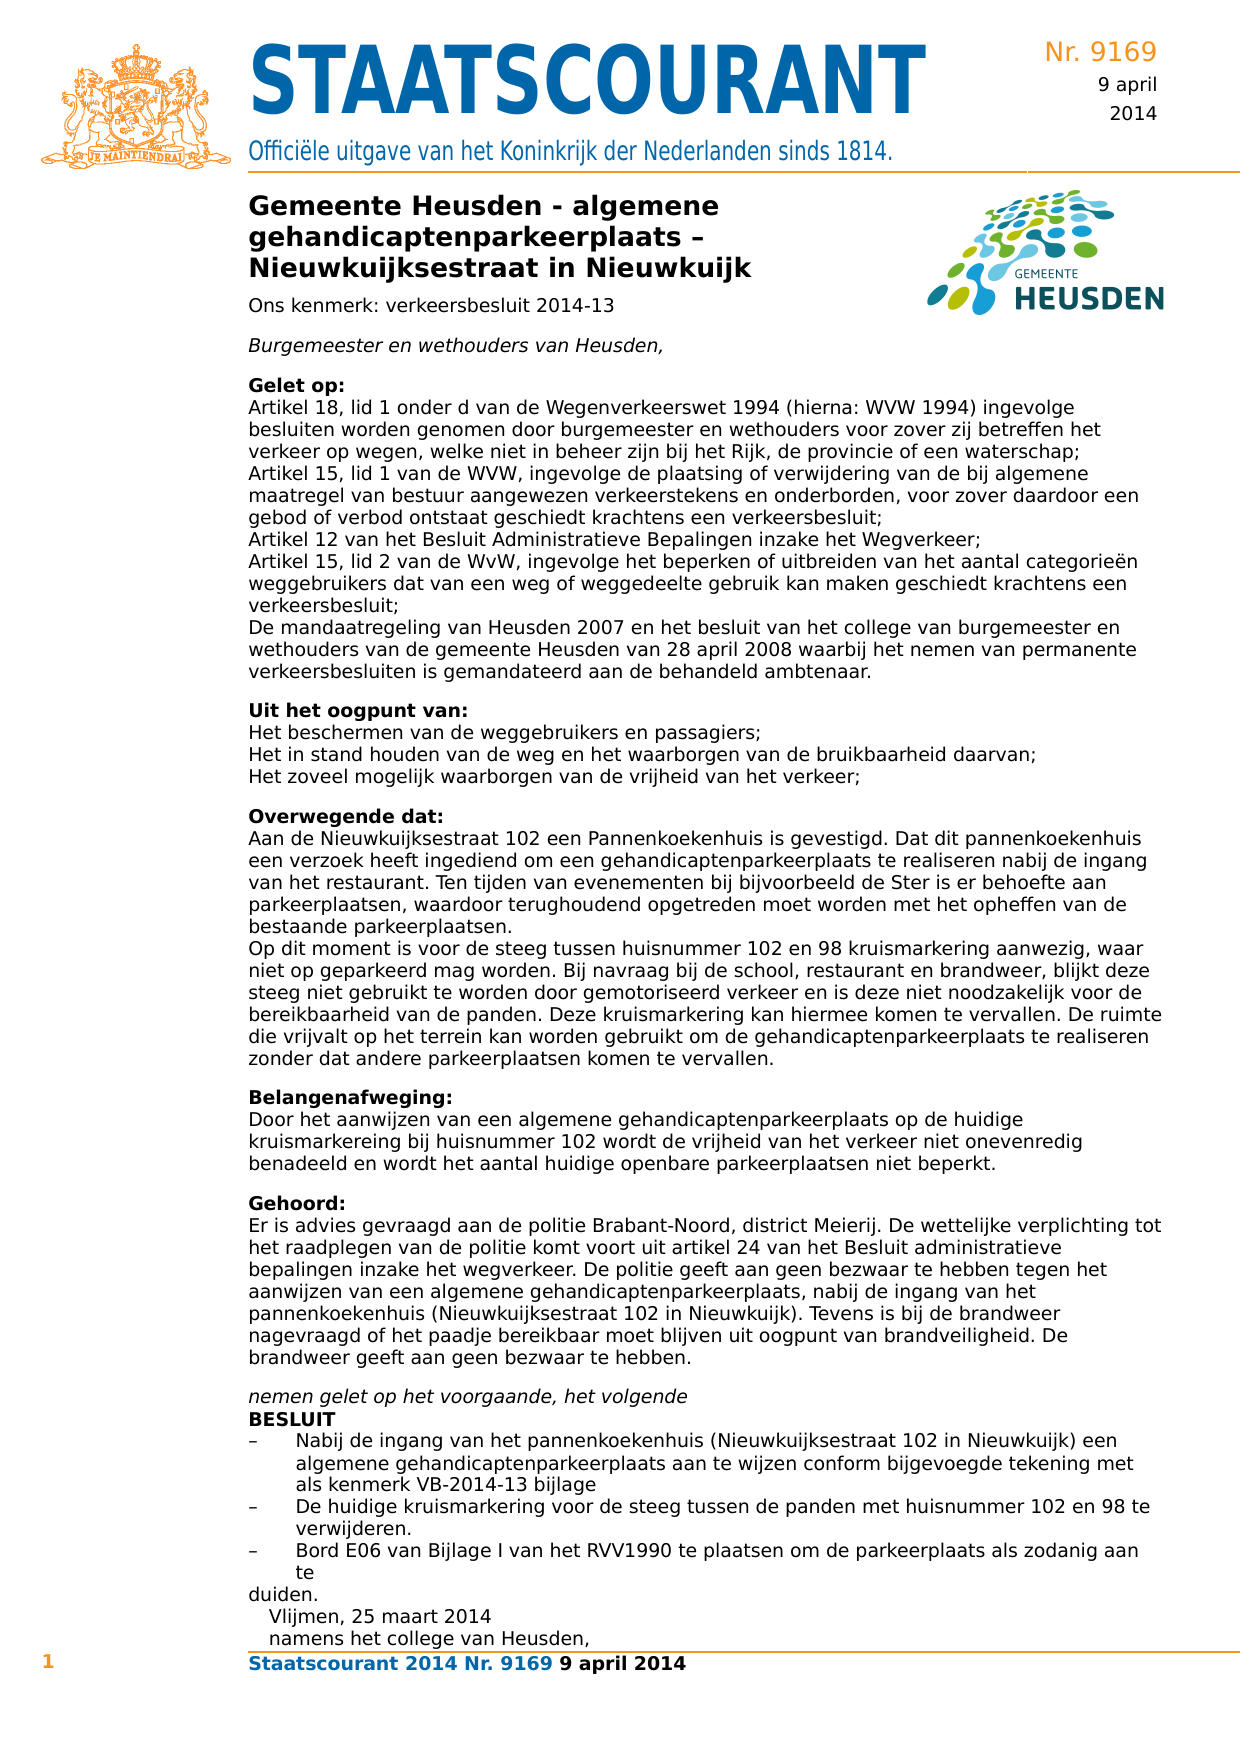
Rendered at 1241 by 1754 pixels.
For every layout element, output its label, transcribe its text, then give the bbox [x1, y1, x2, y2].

picture [41, 44, 231, 169]
text Het in stand houden van de weg en het waarborgen van de bruikbaarheid daarvan; [248, 744, 1163, 766]
text Artikel 15, lid 2 van de WvW, ingevolge het beperken of uitbreiden van het aantal categorieën weggebruikers dat van een weg of weggedeelte gebruik kan maken geschiedt krachtens een verkeersbesluit; [248, 551, 1163, 617]
text Aan de Nieuwkuijksestraat 102 een Pannenkoekenhuis is gevestigd. Dat dit pannenkoekenhuis een verzoek heeft ingediend om een gehandicaptenparkeerplaats te realiseren nabij de ingang van het restaurant. Ten tijden van evenementen bij bijvoorbeeld de Ster is er behoefte aan parkeerplaatsen, waardoor terughoudend opgetreden moet worden met het opheffen van de bestaande parkeerplaatsen. [248, 828, 1163, 938]
subtitle Gelet op: [248, 375, 1163, 397]
text Vlijmen, 25 maart 2014 [248, 1606, 1163, 1628]
list De huidige kruismarkering voor de steeg tussen de panden met huisnummer 102 en 98 te verwijderen. [248, 1496, 1163, 1540]
subtitle Gemeente Heusden - algemene gehandicaptenparkeerplaats – Nieuwkuijksestraat in Nieuwkuijk [248, 191, 927, 284]
text De mandaatregeling van Heusden 2007 en het besluit van het college van burgemeester en wethouders van de gemeente Heusden van 28 april 2008 waarbij het nemen van permanente verkeersbesluiten is gemandateerd aan de behandeld ambtenaar. [248, 617, 1163, 682]
text Het beschermen van de weggebruikers en passagiers; [248, 722, 1163, 744]
subtitle Burgemeester en wethouders van Heusden, [248, 335, 1163, 357]
list Nabij de ingang van het pannenkoekenhuis (Nieuwkuijksestraat 102 in Nieuwkuijk) een algemene gehandicaptenparkeerplaats aan te wijzen conform bijgevoegde tekening met als kenmerk VB-2014-13 bijlage [248, 1430, 1163, 1496]
text Artikel 18, lid 1 onder d van de Wegenverkeerswet 1994 (hierna: WVW 1994) ingevolge besluiten worden genomen door burgemeester en wethouders voor zover zij betreffen het verkeer op wegen, welke niet in beheer zijn bij het Rijk, de provincie of een waterschap; [248, 397, 1163, 463]
text Door het aanwijzen van een algemene gehandicaptenparkeerplaats op de huidige kruismarkereing bij huisnummer 102 wordt de vrijheid van het verkeer niet onevenredig benadeeld en wordt het aantal huidige openbare parkeerplaatsen niet beperkt. [248, 1109, 1163, 1175]
list Bord E06 van Bijlage I van het RVV1990 te plaatsen om de parkeerplaats als zodanig aan te [248, 1540, 1163, 1584]
text Het zoveel mogelijk waarborgen van de vrijheid van het verkeer; [248, 766, 1163, 788]
subtitle Overwegende dat: [248, 806, 1163, 828]
subtitle nemen gelet op het voorgaande, het volgende [248, 1386, 1163, 1408]
subtitle Gehoord: [248, 1193, 1163, 1215]
text duiden. [248, 1584, 1163, 1606]
text BESLUIT [248, 1408, 1163, 1430]
text Op dit moment is voor de steeg tussen huisnummer 102 en 98 kruismarkering aanwezig, waar niet op geparkeerd mag worden. Bij navraag bij de school, restaurant en brandweer, blijkt deze steeg niet gebruikt te worden door gemotoriseerd verkeer en is deze niet noodzakelijk voor de bereikbaarheid van de panden. Deze kruismarkering kan hiermee komen te vervallen. De ruimte die vrijvalt op het terrein kan worden gebruikt om de gehandicaptenparkeerplaats te realiseren zonder dat andere parkeerplaatsen komen te vervallen. [248, 938, 1163, 1069]
subtitle Uit het oogpunt van: [248, 700, 1163, 722]
text Artikel 15, lid 1 van de WVW, ingevolge de plaatsing of verwijdering van de bij algemene maatregel van bestuur aangewezen verkeerstekens en onderborden, voor zover daardoor een gebod of verbod ontstaat geschiedt krachtens een verkeersbesluit; [248, 463, 1163, 529]
subtitle Belangenafweging: [248, 1087, 1163, 1109]
text Er is advies gevraagd aan de politie Brabant-Noord, district Meierij. De wettelijke verplichting tot het raadplegen van de politie komt voort uit artikel 24 van het Besluit administratieve bepalingen inzake het wegverkeer. De politie geeft aan geen bezwaar te hebben tegen het aanwijzen van een algemene gehandicaptenparkeerplaats, nabij de ingang van het pannenkoekenhuis (Nieuwkuijksestraat 102 in Nieuwkuijk). Tevens is bij de brandweer nagevraagd of het paadje bereikbaar moet blijven uit oogpunt van brandveiligheid. De brandweer geeft aan geen bezwaar te hebben. [248, 1215, 1163, 1369]
picture [927, 190, 1164, 315]
text namens het college van Heusden, [248, 1628, 1163, 1650]
text Ons kenmerk: verkeersbesluit 2014-13 [248, 295, 1163, 317]
text Artikel 12 van het Besluit Administratieve Bepalingen inzake het Wegverkeer; [248, 529, 1163, 551]
